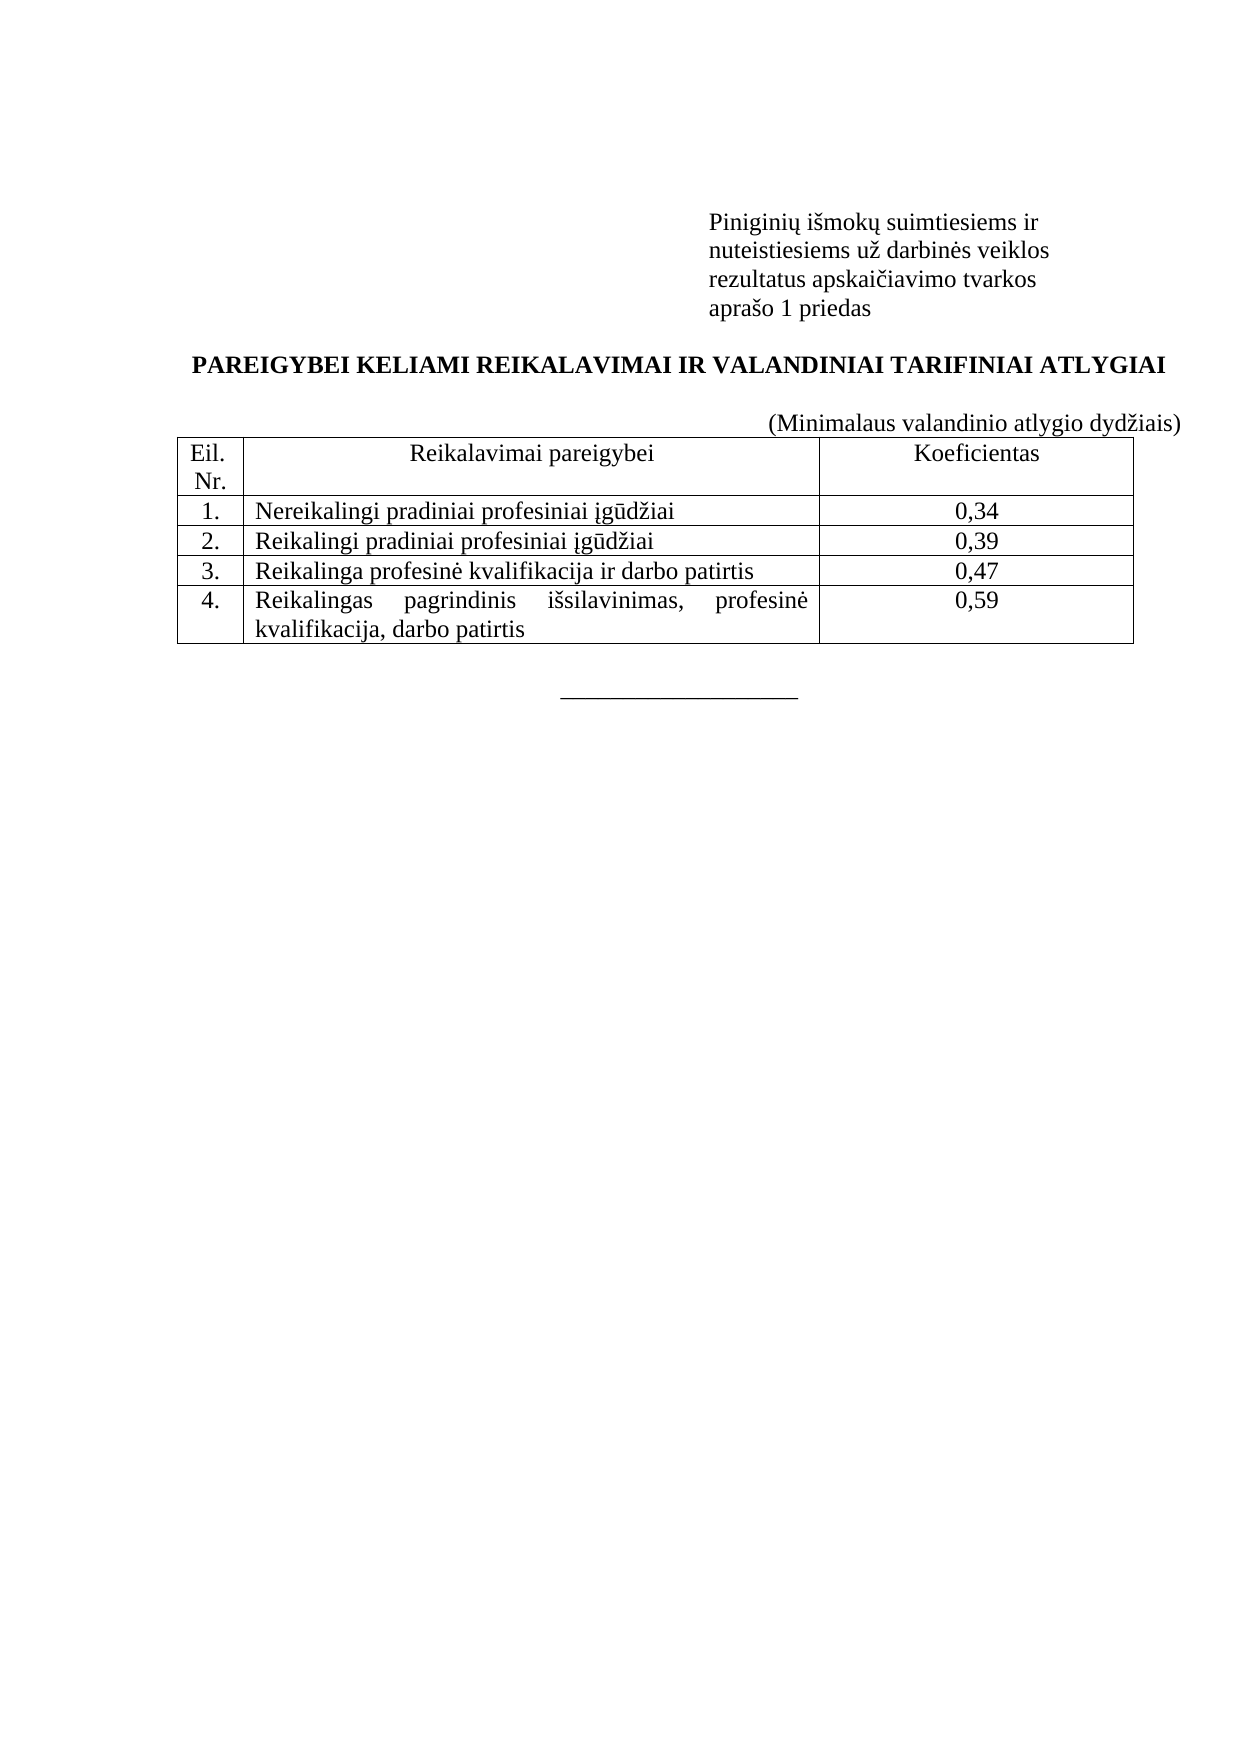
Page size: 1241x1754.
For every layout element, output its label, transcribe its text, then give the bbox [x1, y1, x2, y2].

table_cell Reikalingi pradiniai profesiniai įgūdžiai [244, 526, 819, 555]
table_cell 0,34 [820, 496, 1133, 525]
text Piniginių išmokų suimtiesiems ir [177, 207, 1181, 235]
text (Minimalaus valandinio atlygio dydžiais) [177, 408, 1181, 437]
table_cell 1. [178, 496, 243, 525]
table_cell Reikalinga profesinė kvalifikacija ir darbo patirtis [244, 556, 819, 584]
table_cell Reikalingas pagrindinis išsilavinimas, profesinė kvalifikacija, darbo patirtis [244, 586, 819, 643]
table_cell 0,39 [820, 526, 1133, 555]
table_cell Nereikalingi pradiniai profesiniai įgūdžiai [244, 496, 819, 525]
text PAREIGYBEI KELIAMI REIKALAVIMAI IR VALANDINIAI TARIFINIAI ATLYGIAI [177, 350, 1181, 379]
table_header Eil. Nr. [178, 438, 243, 495]
table_cell 0,47 [820, 556, 1133, 584]
table_cell 4. [178, 586, 243, 643]
table_cell 0,59 [820, 586, 1133, 643]
text rezultatus apskaičiavimo tvarkos [177, 264, 1181, 293]
table_header Koeficientas [820, 438, 1133, 495]
table_cell 3. [178, 556, 243, 584]
table_cell 2. [178, 526, 243, 555]
table_header Reikalavimai pareigybei [244, 438, 819, 495]
text ___________________ [177, 673, 1181, 702]
text aprašo 1 priedas [177, 293, 1181, 322]
text nuteistiesiems už darbinės veiklos [177, 235, 1181, 264]
